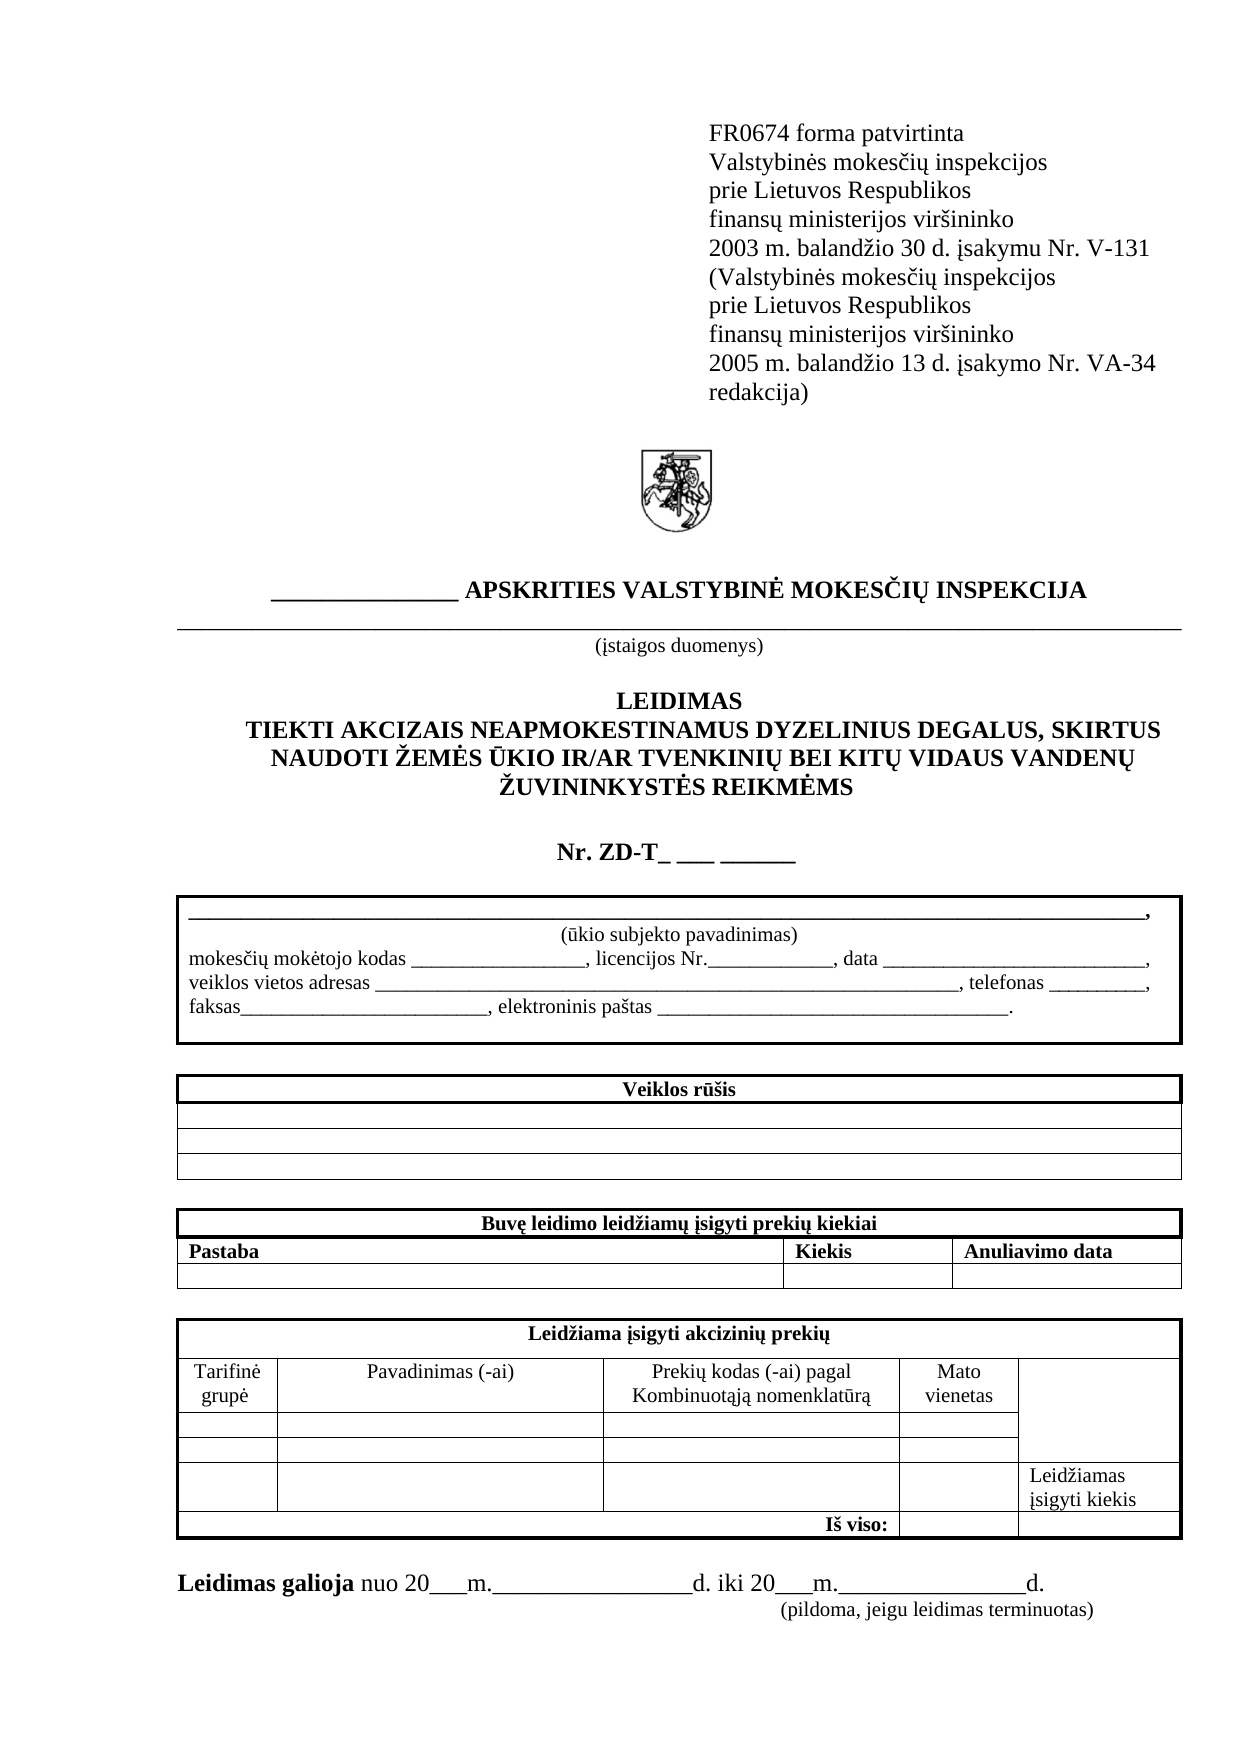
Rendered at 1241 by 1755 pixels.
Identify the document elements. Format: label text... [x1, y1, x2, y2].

table_header Buvę leidimo leidžiamų įsigyti prekių kiekiai [179, 1211, 1179, 1235]
text finansų ministerijos viršininko [177, 204, 1181, 233]
text (įstaigos duomenys) [177, 633, 1181, 657]
table_cell Kiekis [784, 1239, 952, 1263]
table_cell [278, 1413, 603, 1437]
table_cell [278, 1463, 603, 1511]
text prie Lietuvos Respublikos [177, 176, 1181, 204]
text Nr. ZD-T_ ___ ______ [177, 837, 1181, 866]
text Leidimas galioja nuo 20___m.________________d. iki 20___m._______________d. [177, 1568, 1181, 1597]
text LEIDIMAS [177, 686, 1181, 715]
text (pildoma, jeigu leidimas terminuotas) [177, 1597, 1181, 1621]
text TIEKTI AKCIZAIS NEAPMOKESTINAMUS DYZELINIUS DEGALUS, SKIRTUS NAUDOTI ŽEMĖS ŪKIO IR/AR TVENKINIŲ BEI KITŲ VIDAUS VANDENŲ ŽUVININKYSTĖS REIKMĖMS [177, 715, 1181, 801]
table_cell Anuliavimo data [953, 1239, 1181, 1263]
table_cell Pavadinimas (-ai) [278, 1359, 603, 1412]
table_cell [178, 1264, 783, 1288]
table_cell Tarifinė grupė [179, 1359, 277, 1412]
table_cell [178, 1129, 1181, 1153]
table_cell [278, 1438, 603, 1462]
table_cell [953, 1264, 1181, 1288]
table_cell [178, 1104, 1181, 1128]
table_header , (ūkio subjekto pavadinimas) mokesčių mokėtojo kodas , licencijos Nr.____________, data , veiklos vietos adresas , telefonas , faksas , elektroninis paštas . [179, 898, 1179, 1042]
table_header Leidžiama įsigyti akcizinių prekių [179, 1321, 1179, 1358]
text prie Lietuvos Respublikos [177, 291, 1181, 319]
text Valstybinės mokesčių inspekcijos [177, 147, 1181, 176]
table_cell Mato vienetas [900, 1359, 1018, 1412]
text 2003 m. balandžio 30 d. įsakymu Nr. V-131 [177, 233, 1181, 262]
table_cell [1019, 1359, 1179, 1462]
table_cell [178, 1154, 1181, 1178]
text redakcija) [177, 377, 1181, 406]
table_cell [1019, 1512, 1179, 1536]
table_cell Pastaba [178, 1239, 783, 1263]
table_header Veiklos rūšis [179, 1077, 1179, 1101]
table_cell Prekių kodas (-ai) pagal Kombinuotąją nomenklatūrą [604, 1359, 899, 1412]
table_cell [900, 1413, 1018, 1437]
text FR0674 forma patvirtinta [177, 118, 1181, 147]
table_cell Leidžiamas įsigyti kiekis [1019, 1463, 1179, 1511]
table_cell [784, 1264, 952, 1288]
table_cell [900, 1512, 1018, 1536]
table_cell Iš viso: [179, 1512, 899, 1536]
table_cell [179, 1438, 277, 1462]
text _______________ APSKRITIES VALSTYBINĖ MOKESČIŲ INSPEKCIJA [177, 576, 1181, 604]
table_cell [604, 1463, 899, 1511]
text (Valstybinės mokesčių inspekcijos [177, 262, 1181, 291]
text 2005 m. balandžio 13 d. įsakymo Nr. VA-34 [177, 348, 1181, 377]
table_cell [179, 1413, 277, 1437]
table_cell [179, 1463, 277, 1511]
table_cell [900, 1463, 1018, 1511]
text finansų ministerijos viršininko [177, 319, 1181, 348]
table_cell [900, 1438, 1018, 1462]
table_cell [604, 1438, 899, 1462]
table_cell [604, 1413, 899, 1437]
